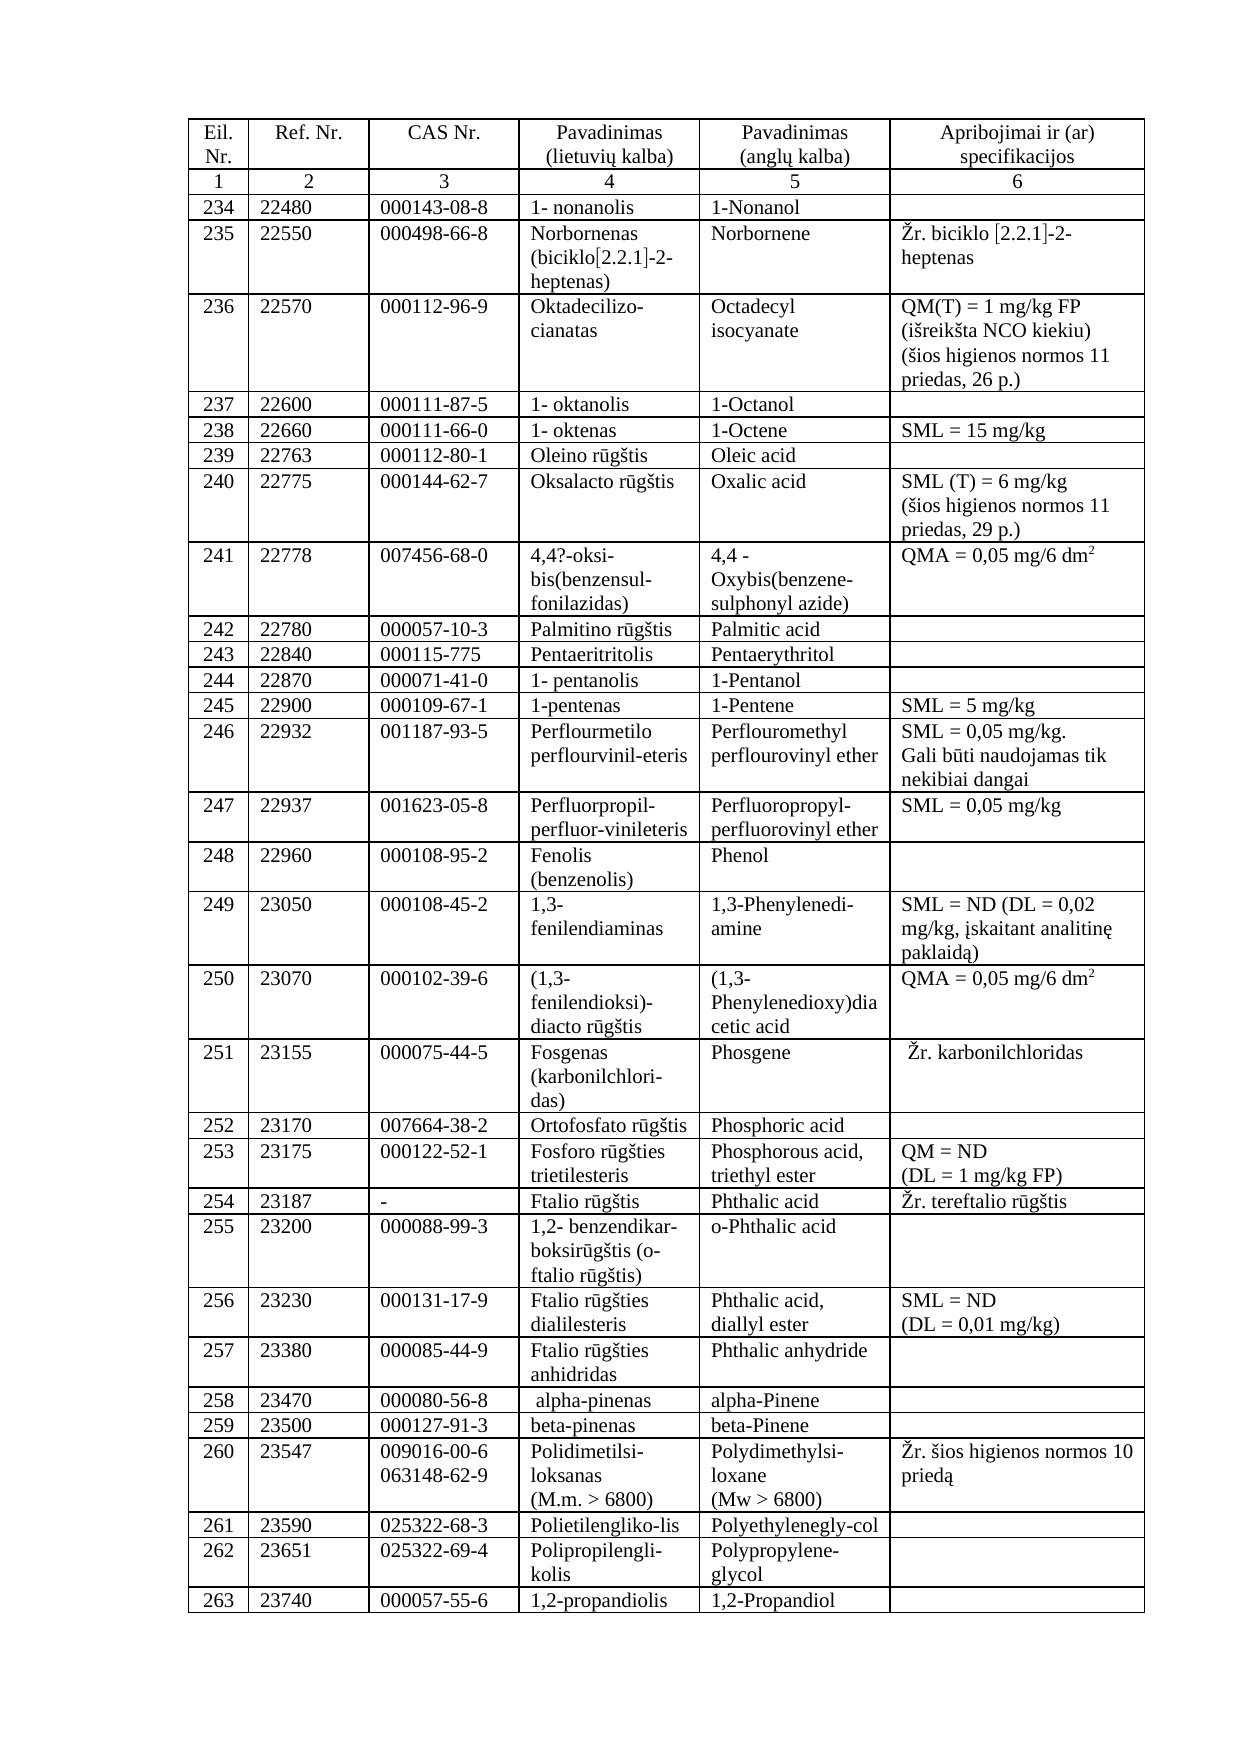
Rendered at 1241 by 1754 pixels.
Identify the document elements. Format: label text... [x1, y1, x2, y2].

table_cell 22900 [249, 693, 368, 717]
table_cell 258 [189, 1388, 248, 1412]
table_cell 240 [189, 469, 248, 541]
table_cell [891, 1388, 1144, 1412]
table_cell 23470 [249, 1388, 368, 1412]
table_cell beta-pinenas [520, 1413, 699, 1437]
table_cell Ftalio rūgštis [520, 1189, 699, 1213]
table_cell 22480 [249, 195, 368, 219]
table_cell Oktadecilizo-cianatas [520, 295, 699, 391]
table_cell 242 [189, 617, 248, 641]
table_cell 1 [189, 170, 248, 193]
table_cell 000085-44-9 [370, 1338, 518, 1386]
table_cell Phosphorous acid, triethyl ester [700, 1139, 889, 1187]
table_cell 255 [189, 1215, 248, 1287]
table_cell QMA = 0,05 mg/6 dm2 [891, 966, 1144, 1038]
table_cell 261 [189, 1513, 248, 1537]
table_cell 1,3-Phenylenedi-amine [700, 892, 889, 964]
table_cell 262 [189, 1538, 248, 1586]
table_cell Polydimethylsi-loxane (Mw > 6800) [700, 1439, 889, 1511]
table_cell Phosgene [700, 1040, 889, 1112]
table_cell Žr. šios higienos normos 10 priedą [891, 1439, 1144, 1511]
table_cell o-Phthalic acid [700, 1215, 889, 1287]
table_cell 1,2-propandiolis [520, 1588, 699, 1612]
table_cell 251 [189, 1040, 248, 1112]
table_cell 3 [370, 170, 518, 193]
table_cell Polipropilengli-kolis [520, 1538, 699, 1586]
table_cell Norbornenas (biciklo2.2.1-2-heptenas) [520, 221, 699, 293]
table_cell 025322-68-3 [370, 1513, 518, 1537]
table_cell (1,3-fenilendioksi)-diacto rūgštis [520, 966, 530, 1038]
table_cell 007664-38-2 [370, 1113, 518, 1137]
table_cell 244 [189, 668, 248, 692]
table_cell Žr. tereftalio rūgštis [891, 1189, 1144, 1213]
table_cell 22780 [249, 617, 368, 641]
table_cell 000071-41-0 [370, 668, 518, 692]
table_cell 000108-45-2 [370, 892, 518, 964]
table_cell 247 [189, 793, 248, 841]
table_cell alpha-pinenas [520, 1388, 699, 1412]
table_cell 1-Pentene [700, 693, 889, 717]
table_cell 1- oktenas [520, 418, 699, 442]
table_cell 23380 [249, 1338, 368, 1386]
table_cell [891, 1215, 1144, 1287]
table_cell Oleic acid [700, 443, 889, 467]
table_cell Fosforo rūgšties trietilesteris [520, 1139, 699, 1187]
table_cell Ftalio rūgšties anhidridas [520, 1338, 699, 1386]
table_cell SML = 15 mg/kg [891, 418, 1144, 442]
table_cell [891, 1513, 1144, 1537]
table_cell [891, 617, 1144, 641]
table_cell Octadecyl isocyanate [700, 295, 889, 391]
table_cell 1- nonanolis [520, 195, 699, 219]
table_cell 248 [189, 843, 248, 891]
table_cell 000143-08-8 [370, 195, 518, 219]
table_cell 250 [189, 966, 248, 1038]
table_cell 1- oktanolis [520, 392, 699, 416]
table_cell 234 [189, 195, 248, 219]
table_cell 238 [189, 418, 248, 442]
table_cell 23050 [249, 892, 368, 964]
table_cell QM = ND (DL = 1 mg/kg FP) [891, 1139, 1144, 1187]
table_cell SML = 5 mg/kg [891, 693, 1144, 717]
table_cell 23170 [249, 1113, 368, 1137]
table_cell 1,2-Propandiol [700, 1588, 889, 1612]
table_cell Žr. biciklo 2.2.1-2-heptenas [891, 221, 1144, 293]
table_cell 000111-66-0 [370, 418, 518, 442]
table_cell Žr. karbonilchloridas [891, 1040, 1144, 1112]
table_cell 243 [189, 642, 248, 666]
table_cell 5 [700, 170, 889, 193]
table_cell Polyethylenegly-col [700, 1513, 889, 1537]
table_cell 000112-96-9 [370, 295, 518, 391]
table_cell [891, 392, 1144, 416]
table_cell Fosgenas (karbonilchlori-das) [520, 1040, 699, 1112]
table_cell SML = 0,05 mg/kg. Gali būti naudojamas tik nekibiai dangai [891, 719, 1144, 791]
table_cell 000111-87-5 [370, 392, 518, 416]
table_cell 246 [189, 719, 248, 791]
table_cell (1,3-Phenylenedioxy)diacetic acid [700, 966, 711, 1038]
table_cell 263 [189, 1588, 248, 1612]
table_cell Phthalic acid [700, 1189, 889, 1213]
table_cell 253 [189, 1139, 248, 1187]
table_cell 22570 [249, 295, 368, 391]
table_cell 23500 [249, 1413, 368, 1437]
table_cell 235 [189, 221, 248, 293]
table_cell 260 [189, 1439, 248, 1511]
table_header Ref. Nr. [249, 120, 368, 168]
table_cell 239 [189, 443, 248, 467]
table_cell [891, 443, 1144, 467]
table_cell 23155 [249, 1040, 368, 1112]
table_header Pavadinimas (lietuvių kalba) [520, 120, 699, 168]
table_cell beta-Pinene [700, 1413, 889, 1437]
table_cell 22960 [249, 843, 368, 891]
table_cell 001187-93-5 [370, 719, 518, 791]
table_cell 001623-05-8 [370, 793, 518, 841]
table_cell 23230 [249, 1288, 368, 1336]
table_cell 257 [189, 1338, 248, 1386]
table_cell 4,4 -Oxybis(benzene-sulphonyl azide) [700, 543, 889, 615]
table_cell 1,2- benzendikar-boksirūgštis (o-ftalio rūgštis) [520, 1215, 699, 1287]
table_cell Perflouromethyl perflourovinyl ether [700, 719, 889, 791]
table_cell 000057-55-6 [370, 1588, 518, 1612]
table_cell Fenolis (benzenolis) [520, 843, 699, 891]
table_cell 009016-00-6 063148-62-9 [370, 1439, 518, 1511]
table_cell 4 [520, 170, 699, 193]
table_cell 000108-95-2 [370, 843, 518, 891]
table_cell 1- pentanolis [520, 668, 699, 692]
table_cell [891, 1413, 1144, 1437]
table_cell [891, 1588, 1144, 1612]
table_cell 22932 [249, 719, 368, 791]
table_cell 000144-62-7 [370, 469, 518, 541]
table_cell 245 [189, 693, 248, 717]
table_cell 22778 [249, 543, 368, 615]
table_cell 23651 [249, 1538, 368, 1586]
table_cell [891, 1338, 1144, 1386]
table_cell 2 [249, 170, 368, 193]
table_cell Norbornene [700, 221, 889, 293]
table_cell 1,3- fenilendiaminas [520, 892, 699, 964]
table_cell 000075-44-5 [370, 1040, 518, 1112]
table_header CAS Nr. [370, 120, 518, 168]
table_cell Pentaeritritolis [520, 642, 699, 666]
table_cell 1-pentenas [520, 693, 699, 717]
table_cell 000109-67-1 [370, 693, 518, 717]
table_cell 000122-52-1 [370, 1139, 518, 1187]
table_cell 1-Pentanol [700, 668, 889, 692]
table_cell 1-Nonanol [700, 195, 889, 219]
table_cell 000127-91-3 [370, 1413, 518, 1437]
table_cell 22840 [249, 642, 368, 666]
table_cell [891, 1113, 1144, 1137]
table_cell 249 [189, 892, 248, 964]
table_cell 1-Octene [700, 418, 889, 442]
table_cell [891, 642, 1144, 666]
table_cell SML = ND (DL = 0,02 mg/kg, įskaitant analitinę paklaidą) [891, 892, 1144, 964]
table_cell 256 [189, 1288, 248, 1336]
table_cell 025322-69-4 [370, 1538, 518, 1586]
table_header Eil. Nr. [189, 120, 248, 168]
table_cell [891, 843, 1144, 891]
table_cell Perfluoropropyl- perfluorovinyl ether [700, 793, 889, 841]
table_cell 4,4?-oksi-bis(benzensul-fonilazidas) [520, 543, 699, 615]
table_cell 236 [189, 295, 248, 391]
table_cell 23070 [249, 966, 368, 1038]
table_cell Palmitino rūgštis [520, 617, 699, 641]
table_cell Perfluorpropil-perfluor-vinileteris [520, 793, 699, 841]
table_cell Phosphoric acid [700, 1113, 889, 1137]
table_cell 22870 [249, 668, 368, 692]
table_cell 000115-775 [370, 642, 518, 666]
table_cell 000131-17-9 [370, 1288, 518, 1336]
table_cell Polietilengliko-lis [520, 1513, 699, 1537]
table_cell 22550 [249, 221, 368, 293]
table_cell 254 [189, 1189, 248, 1213]
table_cell 1-Octanol [700, 392, 889, 416]
table_cell (1,3-Phenylenedioxy)diacetic acid [879, 966, 889, 1038]
table_cell 000080-56-8 [370, 1388, 518, 1412]
table_cell 22660 [249, 418, 368, 442]
table_header Apribojimai ir (ar) specifikacijos [891, 120, 1144, 168]
table_header Pavadinimas (anglų kalba) [700, 120, 889, 168]
table_cell 23175 [249, 1139, 368, 1187]
table_cell 22775 [249, 469, 368, 541]
table_cell Oleino rūgštis [520, 443, 699, 467]
table_cell Palmitic acid [700, 617, 889, 641]
table_cell - [370, 1189, 518, 1213]
table_cell 23547 [249, 1439, 368, 1511]
table_cell SML = ND (DL = 0,01 mg/kg) [891, 1288, 1144, 1336]
table_cell Perflourmetilo perflourvinil-eteris [520, 719, 699, 791]
table_cell 000057-10-3 [370, 617, 518, 641]
table_cell Oksalacto rūgštis [520, 469, 699, 541]
table_cell Phthalic acid, diallyl ester [700, 1288, 889, 1336]
table_cell 000498-66-8 [370, 221, 518, 293]
table_cell 23200 [249, 1215, 368, 1287]
table_cell Ftalio rūgšties dialilesteris [520, 1288, 699, 1336]
table_cell [891, 668, 1144, 692]
table_cell 007456-68-0 [370, 543, 518, 615]
table_cell Phenol [700, 843, 889, 891]
table_cell [891, 1538, 1144, 1586]
table_cell 22763 [249, 443, 368, 467]
table_cell 22600 [249, 392, 368, 416]
table_cell 000088-99-3 [370, 1215, 518, 1287]
table_cell Phthalic anhydride [700, 1338, 889, 1386]
table_cell 6 [891, 170, 1144, 193]
table_cell Oxalic acid [700, 469, 889, 541]
table_cell SML = 0,05 mg/kg [891, 793, 1144, 841]
table_cell Pentaerythritol [700, 642, 889, 666]
table_cell Polidimetilsi-loksanas (M.m. > 6800) [520, 1439, 699, 1511]
table_cell 000102-39-6 [370, 966, 518, 1038]
table_cell Ortofosfato rūgštis [520, 1113, 699, 1137]
table_cell 241 [189, 543, 248, 615]
table_cell 259 [189, 1413, 248, 1437]
table_cell 237 [189, 392, 248, 416]
table_cell (1,3-fenilendioksi)-diacto rūgštis [688, 966, 699, 1038]
table_cell alpha-Pinene [700, 1388, 889, 1412]
table_cell QMA = 0,05 mg/6 dm2 [891, 543, 1144, 615]
table_cell 000112-80-1 [370, 443, 518, 467]
table_cell 23740 [249, 1588, 368, 1612]
table_cell Polypropylene-glycol [700, 1538, 889, 1586]
table_cell 252 [189, 1113, 248, 1137]
table_cell 23187 [249, 1189, 368, 1213]
table_cell 23590 [249, 1513, 368, 1537]
table_cell QM(T) = 1 mg/kg FP (išreikšta NCO kiekiu) (šios higienos normos 11 priedas, 26 p.) [891, 295, 1144, 391]
table_cell 22937 [249, 793, 368, 841]
table_cell [891, 195, 1144, 219]
